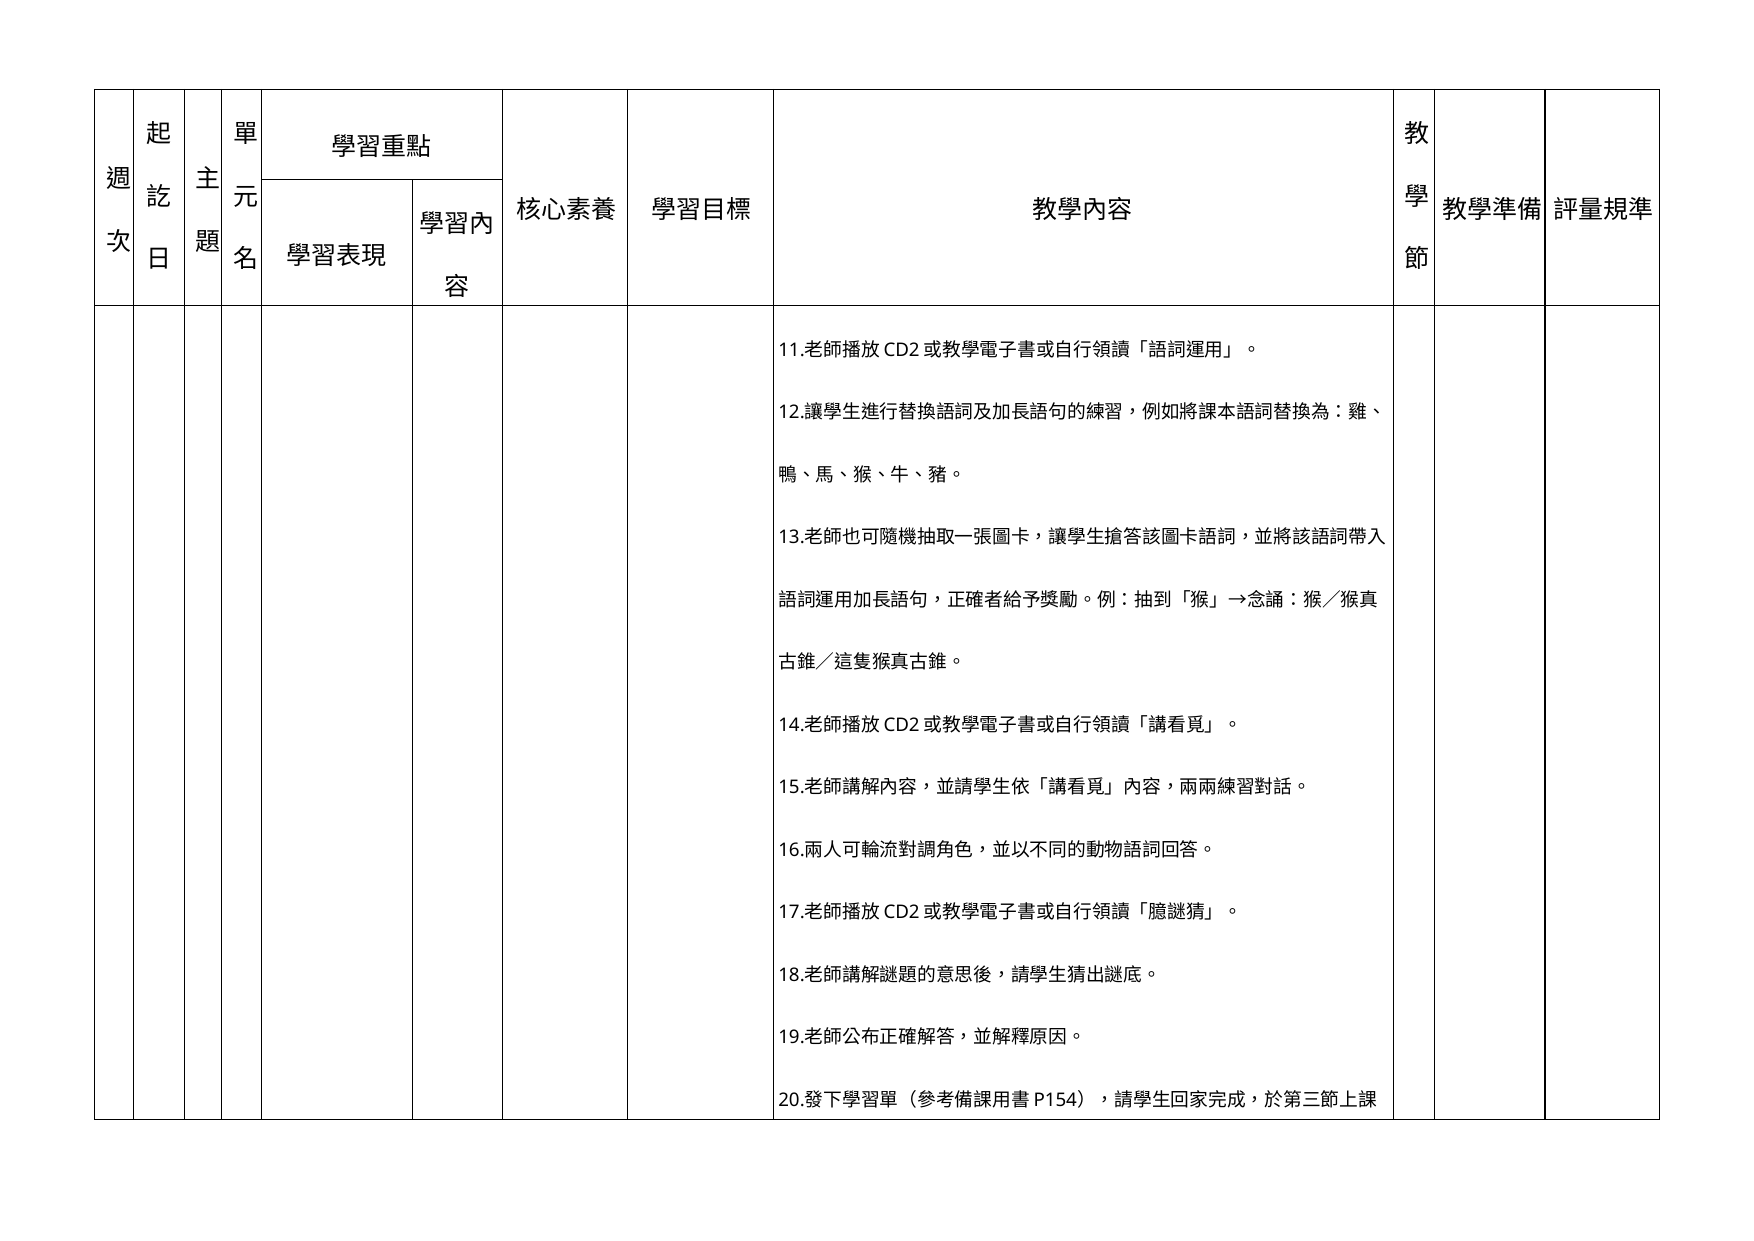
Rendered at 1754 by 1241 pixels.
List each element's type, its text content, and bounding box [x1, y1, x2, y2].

table_cell 11.老師播放CD2或教學電子書或自行領讀「語詞運用」。 12.讓學生進行替換語詞及加長語句的練習，例如將課本語詞替換為：雞、鴨、馬、猴、牛、豬。 13.老師也可隨機抽取一張圖卡，讓學生搶答該圖卡語詞，並將該語詞帶入語詞運用加長語句，正確者給予獎勵。例：抽到「猴」→念誦：猴／猴真古錐／這隻猴真古錐。 14.老師播放CD2或教學電子書或自行領讀「講看覓」。 15.老師講解內容，並請學生依「講看覓」內容，兩兩練習對話。 16.兩人可輪流對調角色，並以不同的動物語詞回答。 17.老師播放CD2或教學電子書或自行領讀「臆謎猜」。 18.老師講解謎題的意思後，請學生猜出謎底。 19.老師公布正確解答，並解釋原因。 20.發下學習單（參考備課用書P154），請學生回家完成，於第三節上課 [774, 306, 1393, 1119]
table_cell [503, 306, 627, 1119]
table_cell [95, 306, 133, 1119]
table_cell [262, 306, 412, 1119]
table_header 單元名稱 [222, 90, 261, 305]
table_cell 4.鳥仔 [222, 306, 261, 1119]
table_header 起訖日期 [134, 90, 184, 305]
table_cell [1546, 306, 1659, 1119]
table_header 學習目標 [628, 90, 773, 305]
table_header 評量規準 [1546, 90, 1659, 305]
table_cell [1435, 306, 1544, 1119]
table_header 教學節數 [1394, 90, 1434, 305]
table_header 教學準備 [1435, 90, 1544, 305]
table_header 學習重點 [262, 90, 502, 179]
table_cell 1 [1394, 306, 1434, 1119]
table_cell [628, 306, 773, 1119]
table_cell [185, 306, 221, 1119]
table_cell 學習表現 [262, 180, 412, 305]
table_header 週次 [95, 90, 133, 305]
table_header 主題 [185, 90, 221, 305]
table_cell 學習內容 [413, 180, 502, 305]
table_cell [413, 306, 502, 1119]
table_header 教學內容 [774, 90, 1393, 305]
table_header 核心素養 [503, 90, 627, 305]
table_cell 11/17 ｜ 11/23 [134, 306, 184, 1119]
